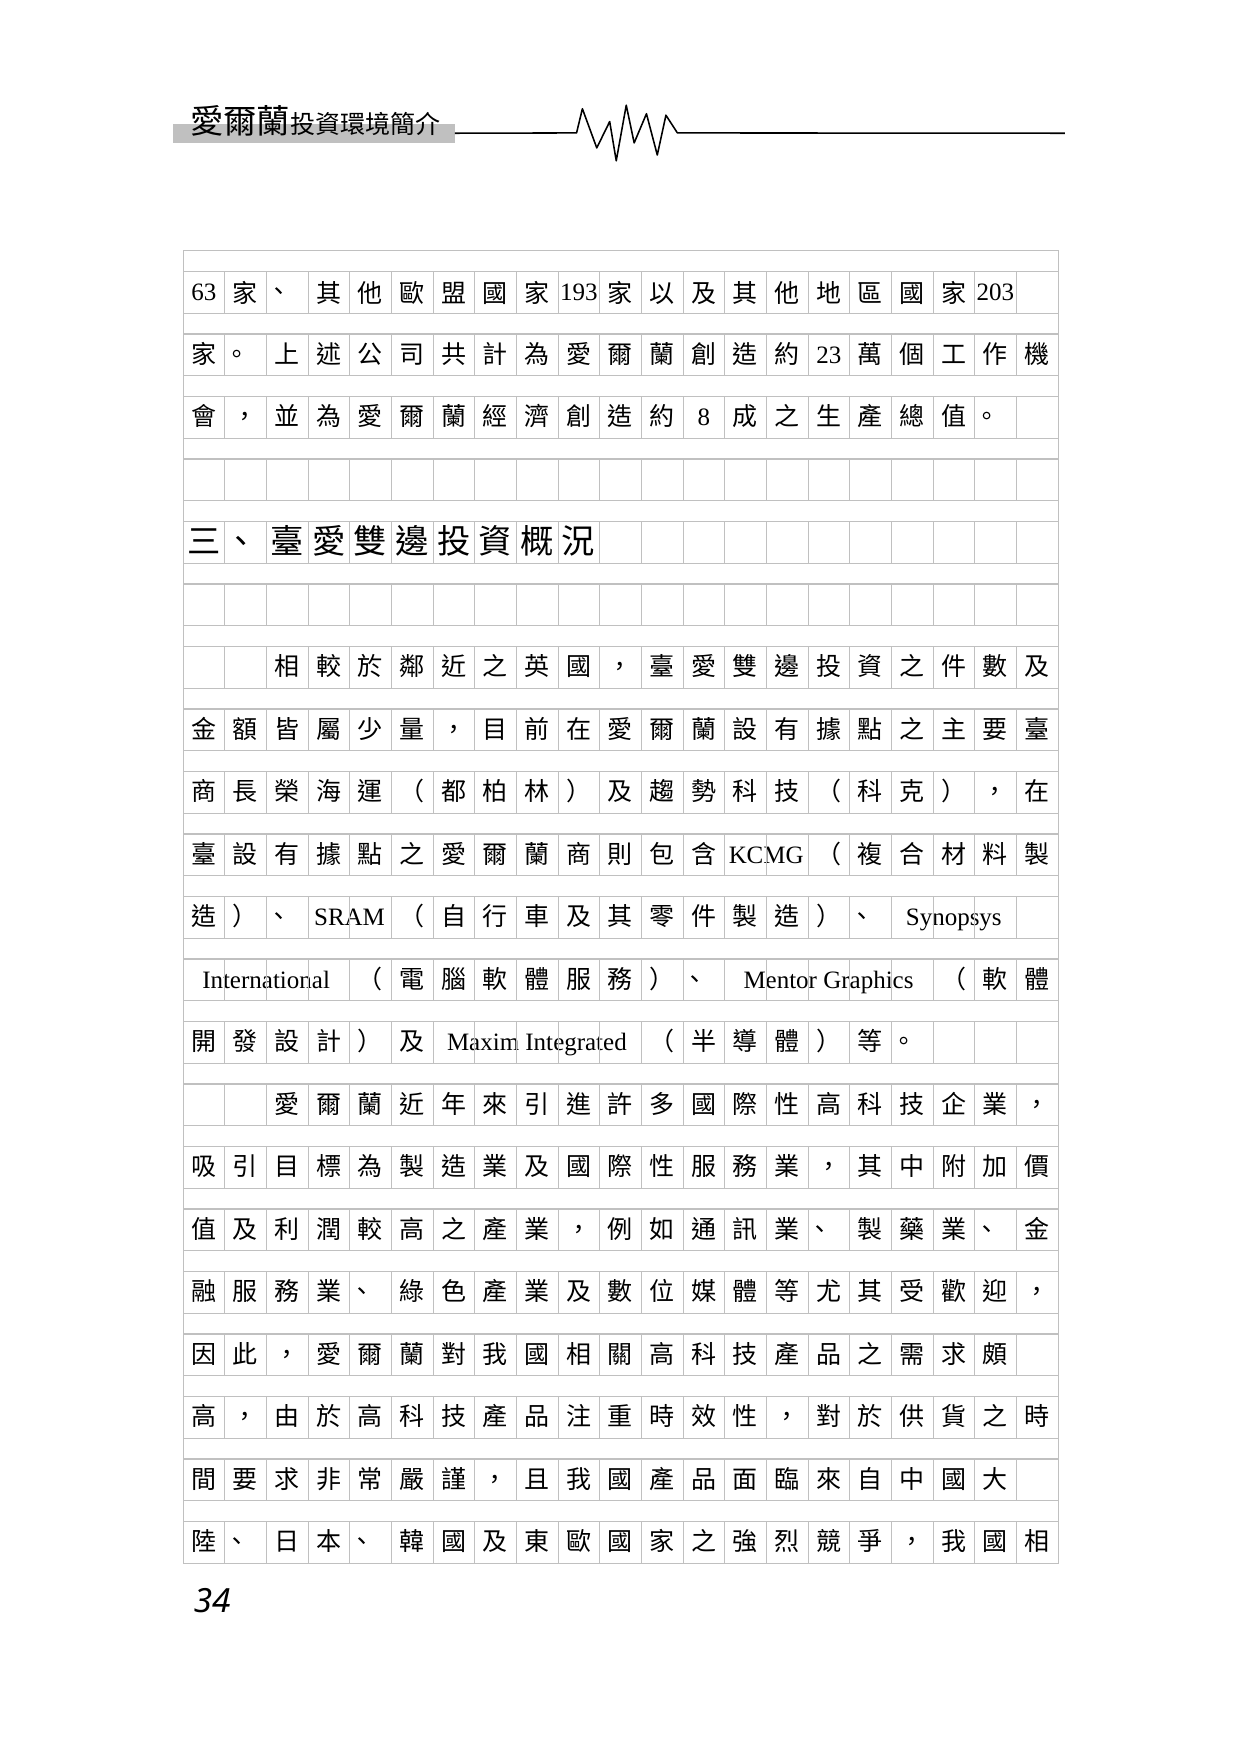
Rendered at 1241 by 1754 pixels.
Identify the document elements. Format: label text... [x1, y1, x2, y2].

text 愛爾蘭近年來引進許多國際性高科技企業，吸引目標為製造業及國際性服務業，其中附加價值及利潤較高之產業，例如通訊業、製藥業、金融服務業、綠色產業及數位媒體等尤其受歡迎，因此，愛爾蘭對我國相關高科技產品之需求頗高，由於高科技產品注重時效性，對於供貨之時間要求非常嚴謹，且我國產品面臨來自中國大陸、日本、韓國及東歐國家之強烈競爭，我國相關高科技零組件供應廠商似可考慮利用愛爾蘭低公司稅之優勢在當地設立銷售據點、發貨倉庫或組裝廠，以就近供應歐洲及當地客戶並鞏固市場占有率。 [184, 1439, 1058, 1458]
text 愛爾蘭近年來引進許多國際性高科技企業，吸引目標為製造業及國際性服務業，其中附加價值及利潤較高之產業，例如通訊業、製藥業、金融服務業、綠色產業及數位媒體等尤其受歡迎，因此，愛爾蘭對我國相關高科技產品之需求頗高，由於高科技產品注重時效性，對於供貨之時間要求非常嚴謹，且我國產品面臨來自中國大陸、日本、韓國及東歐國家之強烈競爭，我國相關高科技零組件供應廠商似可考慮利用愛爾蘭低公司稅之優勢在當地設立銷售據點、發貨倉庫或組裝廠，以就近供應歐洲及當地客戶並鞏固市場占有率。 [184, 1189, 1058, 1208]
text 愛爾蘭近年來引進許多國際性高科技企業，吸引目標為製造業及國際性服務業，其中附加價值及利潤較高之產業，例如通訊業、製藥業、金融服務業、綠色產業及數位媒體等尤其受歡迎，因此，愛爾蘭對我國相關高科技產品之需求頗高，由於高科技產品注重時效性，對於供貨之時間要求非常嚴謹，且我國產品面臨來自中國大陸、日本、韓國及東歐國家之強烈競爭，我國相關高科技零組件供應廠商似可考慮利用愛爾蘭低公司稅之優勢在當地設立銷售據點、發貨倉庫或組裝廠，以就近供應歐洲及當地客戶並鞏固市場占有率。 [184, 1376, 1058, 1396]
text 相較於鄰近之英國，臺愛雙邊投資之件數及金額皆屬少量，目前在愛爾蘭設有據點之主要臺商長榮海運（都柏林）及趨勢科技（科克），在臺設有據點之愛爾蘭商則包含KCMG（複合材料製造）、SRAM（自行車及其零件製造）、Synopsys International（電腦軟體服務）、Mentor Graphics（軟體開發設計）及Maxim Integrated（半導體）等。 [184, 751, 1058, 771]
text 三、臺愛雙邊投資概況 [434, 522, 474, 563]
text 三、臺愛雙邊投資概況 [559, 522, 599, 563]
text 愛爾蘭近年來引進許多國際性高科技企業，吸引目標為製造業及國際性服務業，其中附加價值及利潤較高之產業，例如通訊業、製藥業、金融服務業、綠色產業及數位媒體等尤其受歡迎，因此，愛爾蘭對我國相關高科技產品之需求頗高，由於高科技產品注重時效性，對於供貨之時間要求非常嚴謹，且我國產品面臨來自中國大陸、日本、韓國及東歐國家之強烈競爭，我國相關高科技零組件供應廠商似可考慮利用愛爾蘭低公司稅之優勢在當地設立銷售據點、發貨倉庫或組裝廠，以就近供應歐洲及當地客戶並鞏固市場占有率。 [184, 1314, 1058, 1333]
text 三、臺愛雙邊投資概況 [767, 522, 808, 563]
text 相較於鄰近之英國，臺愛雙邊投資之件數及金額皆屬少量，目前在愛爾蘭設有據點之主要臺商長榮海運（都柏林）及趨勢科技（科克），在臺設有據點之愛爾蘭商則包含KCMG（複合材料製造）、SRAM（自行車及其零件製造）、Synopsys International（電腦軟體服務）、Mentor Graphics（軟體開發設計）及Maxim Integrated（半導體）等。 [184, 689, 1058, 708]
text 三、臺愛雙邊投資概況 [892, 522, 933, 563]
text 三、臺愛雙邊投資概況 [975, 522, 1016, 563]
text 三、臺愛雙邊投資概況 [1017, 522, 1058, 563]
text 三、臺愛雙邊投資概況 [267, 522, 308, 563]
text 相較於鄰近之英國，臺愛雙邊投資之件數及金額皆屬少量，目前在愛爾蘭設有據點之主要臺商長榮海運（都柏林）及趨勢科技（科克），在臺設有據點之愛爾蘭商則包含KCMG（複合材料製造）、SRAM（自行車及其零件製造）、Synopsys International（電腦軟體服務）、Mentor Graphics（軟體開發設計）及Maxim Integrated（半導體）等。 [184, 626, 1058, 646]
text 三、臺愛雙邊投資概況 [934, 522, 974, 563]
text 三、臺愛雙邊投資概況 [350, 522, 391, 563]
text 三、臺愛雙邊投資概況 [809, 522, 849, 563]
text 三、臺愛雙邊投資概況 [517, 522, 558, 563]
text 愛爾蘭持續吸引外商直接投資（FDI），截至2018年為止計有1,444家外國公司在愛爾蘭設點，包含全部排名全球前10大之製藥公司以及14家全球排名前15大之醫療設備製造商。依地區來看，766家來自美國，英國120家、德國99家、法國63家、其他歐盟國家193家以及其他地區國家203家。上述公司共計為愛爾蘭創造約23萬個工作機會，並為愛爾蘭經濟創造約8成之生產總值。 [184, 314, 1058, 333]
text 三、臺愛雙邊投資概況 [309, 522, 349, 563]
text 愛爾蘭近年來引進許多國際性高科技企業，吸引目標為製造業及國際性服務業，其中附加價值及利潤較高之產業，例如通訊業、製藥業、金融服務業、綠色產業及數位媒體等尤其受歡迎，因此，愛爾蘭對我國相關高科技產品之需求頗高，由於高科技產品注重時效性，對於供貨之時間要求非常嚴謹，且我國產品面臨來自中國大陸、日本、韓國及東歐國家之強烈競爭，我國相關高科技零組件供應廠商似可考慮利用愛爾蘭低公司稅之優勢在當地設立銷售據點、發貨倉庫或組裝廠，以就近供應歐洲及當地客戶並鞏固市場占有率。 [184, 1501, 1058, 1521]
text 三、臺愛雙邊投資概況 [184, 501, 1058, 521]
text 相較於鄰近之英國，臺愛雙邊投資之件數及金額皆屬少量，目前在愛爾蘭設有據點之主要臺商長榮海運（都柏林）及趨勢科技（科克），在臺設有據點之愛爾蘭商則包含KCMG（複合材料製造）、SRAM（自行車及其零件製造）、Synopsys International（電腦軟體服務）、Mentor Graphics（軟體開發設計）及Maxim Integrated（半導體）等。 [184, 876, 1058, 896]
text 愛爾蘭持續吸引外商直接投資（FDI），截至2018年為止計有1,444家外國公司在愛爾蘭設點，包含全部排名全球前10大之製藥公司以及14家全球排名前15大之醫療設備製造商。依地區來看，766家來自美國，英國120家、德國99家、法國63家、其他歐盟國家193家以及其他地區國家203家。上述公司共計為愛爾蘭創造約23萬個工作機會，並為愛爾蘭經濟創造約8成之生產總值。 [184, 376, 1058, 396]
text 相較於鄰近之英國，臺愛雙邊投資之件數及金額皆屬少量，目前在愛爾蘭設有據點之主要臺商長榮海運（都柏林）及趨勢科技（科克），在臺設有據點之愛爾蘭商則包含KCMG（複合材料製造）、SRAM（自行車及其零件製造）、Synopsys International（電腦軟體服務）、Mentor Graphics（軟體開發設計）及Maxim Integrated（半導體）等。 [184, 814, 1058, 833]
text 三、臺愛雙邊投資概況 [600, 522, 641, 563]
text 三、臺愛雙邊投資概況 [725, 522, 766, 563]
text 相較於鄰近之英國，臺愛雙邊投資之件數及金額皆屬少量，目前在愛爾蘭設有據點之主要臺商長榮海運（都柏林）及趨勢科技（科克），在臺設有據點之愛爾蘭商則包含KCMG（複合材料製造）、SRAM（自行車及其零件製造）、Synopsys International（電腦軟體服務）、Mentor Graphics（軟體開發設計）及Maxim Integrated（半導體）等。 [184, 939, 1058, 958]
text 相較於鄰近之英國，臺愛雙邊投資之件數及金額皆屬少量，目前在愛爾蘭設有據點之主要臺商長榮海運（都柏林）及趨勢科技（科克），在臺設有據點之愛爾蘭商則包含KCMG（複合材料製造）、SRAM（自行車及其零件製造）、Synopsys International（電腦軟體服務）、Mentor Graphics（軟體開發設計）及Maxim Integrated（半導體）等。 [184, 1001, 1058, 1021]
text 愛爾蘭近年來引進許多國際性高科技企業，吸引目標為製造業及國際性服務業，其中附加價值及利潤較高之產業，例如通訊業、製藥業、金融服務業、綠色產業及數位媒體等尤其受歡迎，因此，愛爾蘭對我國相關高科技產品之需求頗高，由於高科技產品注重時效性，對於供貨之時間要求非常嚴謹，且我國產品面臨來自中國大陸、日本、韓國及東歐國家之強烈競爭，我國相關高科技零組件供應廠商似可考慮利用愛爾蘭低公司稅之優勢在當地設立銷售據點、發貨倉庫或組裝廠，以就近供應歐洲及當地客戶並鞏固市場占有率。 [184, 1126, 1058, 1146]
text 三、臺愛雙邊投資概況 [475, 522, 516, 563]
text 三、臺愛雙邊投資概況 [850, 522, 891, 563]
text 三、臺愛雙邊投資概況 [225, 522, 266, 563]
text 愛爾蘭近年來引進許多國際性高科技企業，吸引目標為製造業及國際性服務業，其中附加價值及利潤較高之產業，例如通訊業、製藥業、金融服務業、綠色產業及數位媒體等尤其受歡迎，因此，愛爾蘭對我國相關高科技產品之需求頗高，由於高科技產品注重時效性，對於供貨之時間要求非常嚴謹，且我國產品面臨來自中國大陸、日本、韓國及東歐國家之強烈競爭，我國相關高科技零組件供應廠商似可考慮利用愛爾蘭低公司稅之優勢在當地設立銷售據點、發貨倉庫或組裝廠，以就近供應歐洲及當地客戶並鞏固市場占有率。 [184, 1251, 1058, 1271]
text 三、臺愛雙邊投資概況 [184, 522, 224, 563]
text 三、臺愛雙邊投資概況 [392, 522, 433, 563]
text 三、臺愛雙邊投資概況 [642, 522, 683, 563]
text 三、臺愛雙邊投資概況 [684, 522, 724, 563]
text 愛爾蘭近年來引進許多國際性高科技企業，吸引目標為製造業及國際性服務業，其中附加價值及利潤較高之產業，例如通訊業、製藥業、金融服務業、綠色產業及數位媒體等尤其受歡迎，因此，愛爾蘭對我國相關高科技產品之需求頗高，由於高科技產品注重時效性，對於供貨之時間要求非常嚴謹，且我國產品面臨來自中國大陸、日本、韓國及東歐國家之強烈競爭，我國相關高科技零組件供應廠商似可考慮利用愛爾蘭低公司稅之優勢在當地設立銷售據點、發貨倉庫或組裝廠，以就近供應歐洲及當地客戶並鞏固市場占有率。 [184, 1064, 1058, 1083]
text 愛爾蘭持續吸引外商直接投資（FDI），截至2018年為止計有1,444家外國公司在愛爾蘭設點，包含全部排名全球前10大之製藥公司以及14家全球排名前15大之醫療設備製造商。依地區來看，766家來自美國，英國120家、德國99家、法國63家、其他歐盟國家193家以及其他地區國家203家。上述公司共計為愛爾蘭創造約23萬個工作機會，並為愛爾蘭經濟創造約8成之生產總值。 [184, 251, 1058, 271]
